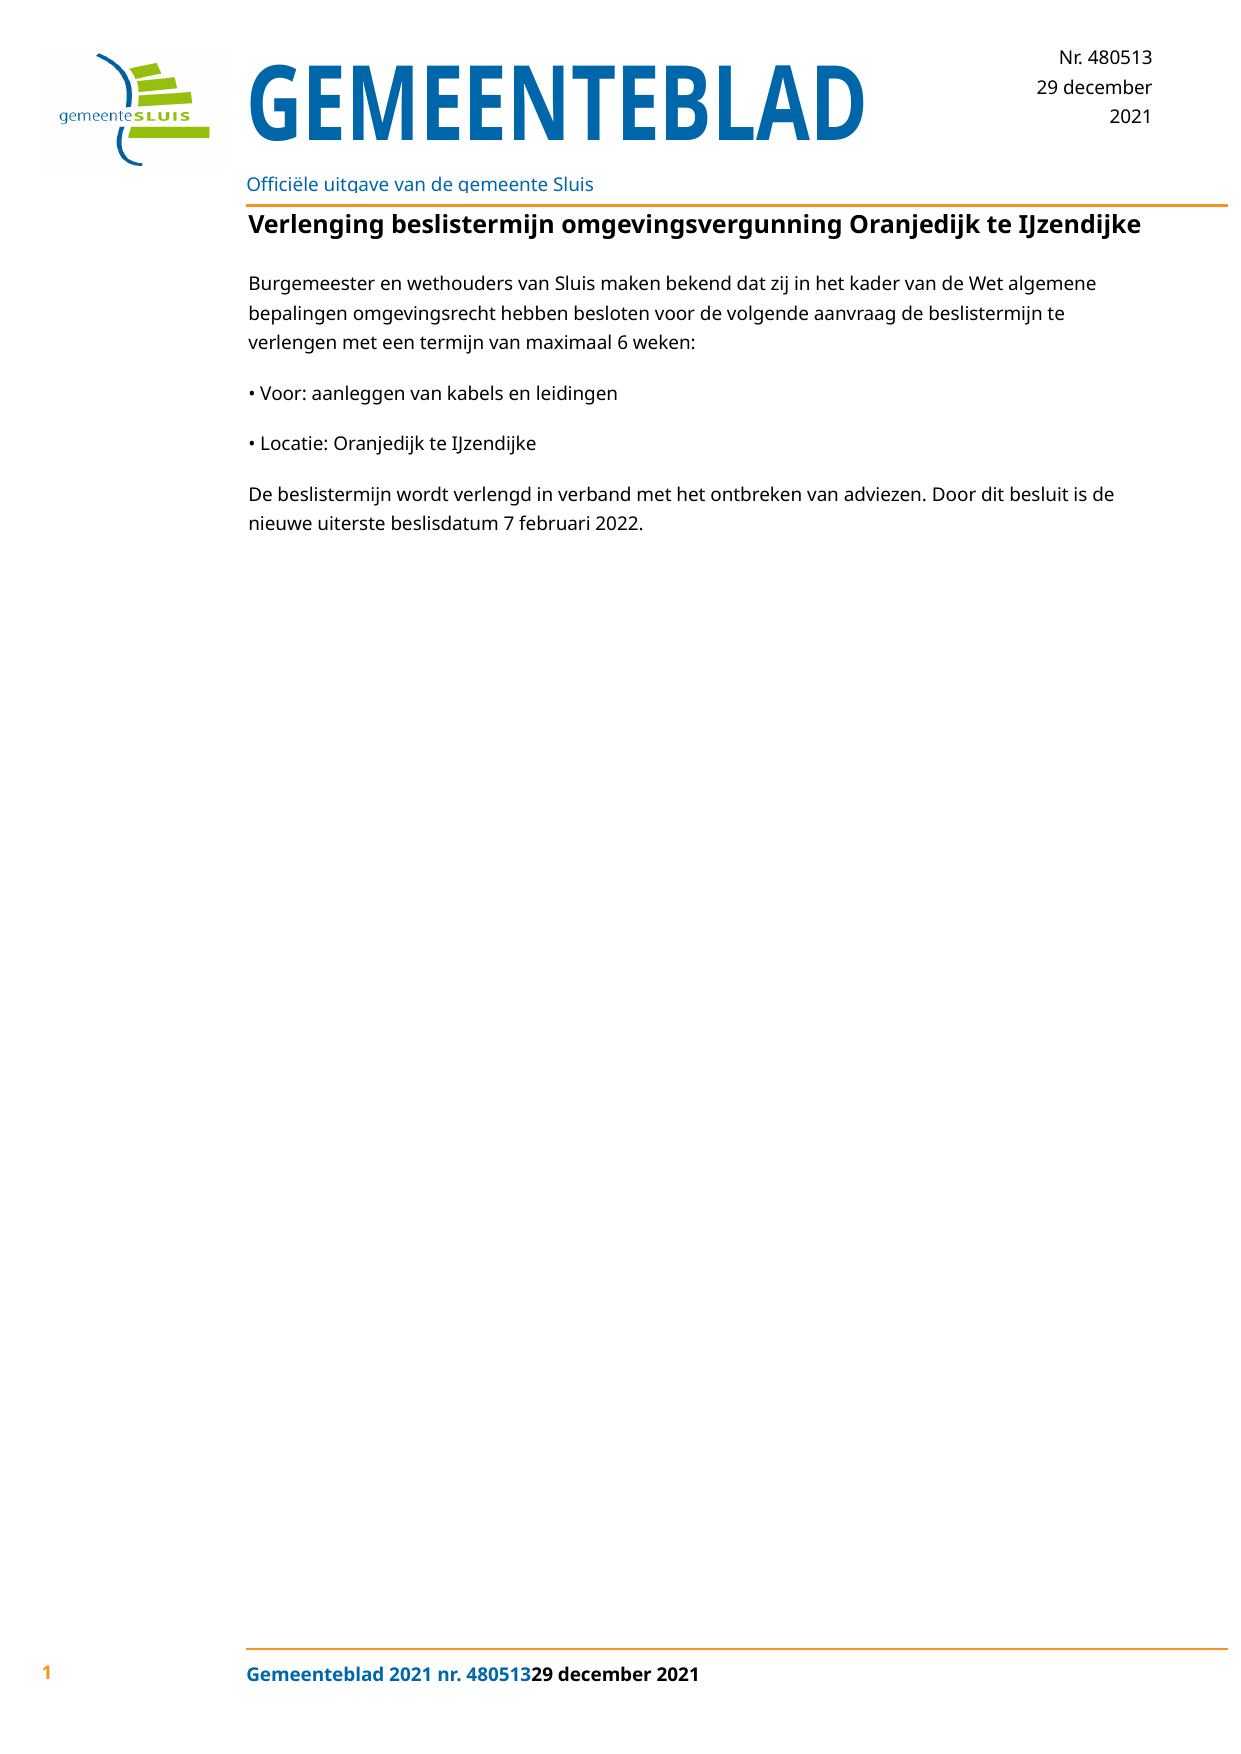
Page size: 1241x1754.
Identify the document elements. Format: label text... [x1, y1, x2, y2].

picture [41, 47, 231, 172]
text • Voor: aanleggen van kabels en leidingen [248, 380, 1152, 406]
text Verlenging beslistermijn omgevingsvergunning Oranjedijk te IJzendijke [248, 207, 1152, 241]
text De beslistermijn wordt verlengd in verband met het ontbreken van adviezen. Door dit besluit is de nieuwe uiterste beslisdatum 7 februari 2022. [248, 481, 1152, 536]
text • Locatie: Oranjedijk te IJzendijke [248, 430, 1152, 456]
text Burgemeester en wethouders van Sluis maken bekend dat zij in het kader van de Wet algemene bepalingen omgevingsrecht hebben besloten voor de volgende aanvraag de beslistermijn te verlengen met een termijn van maximaal 6 weken: [248, 270, 1152, 355]
